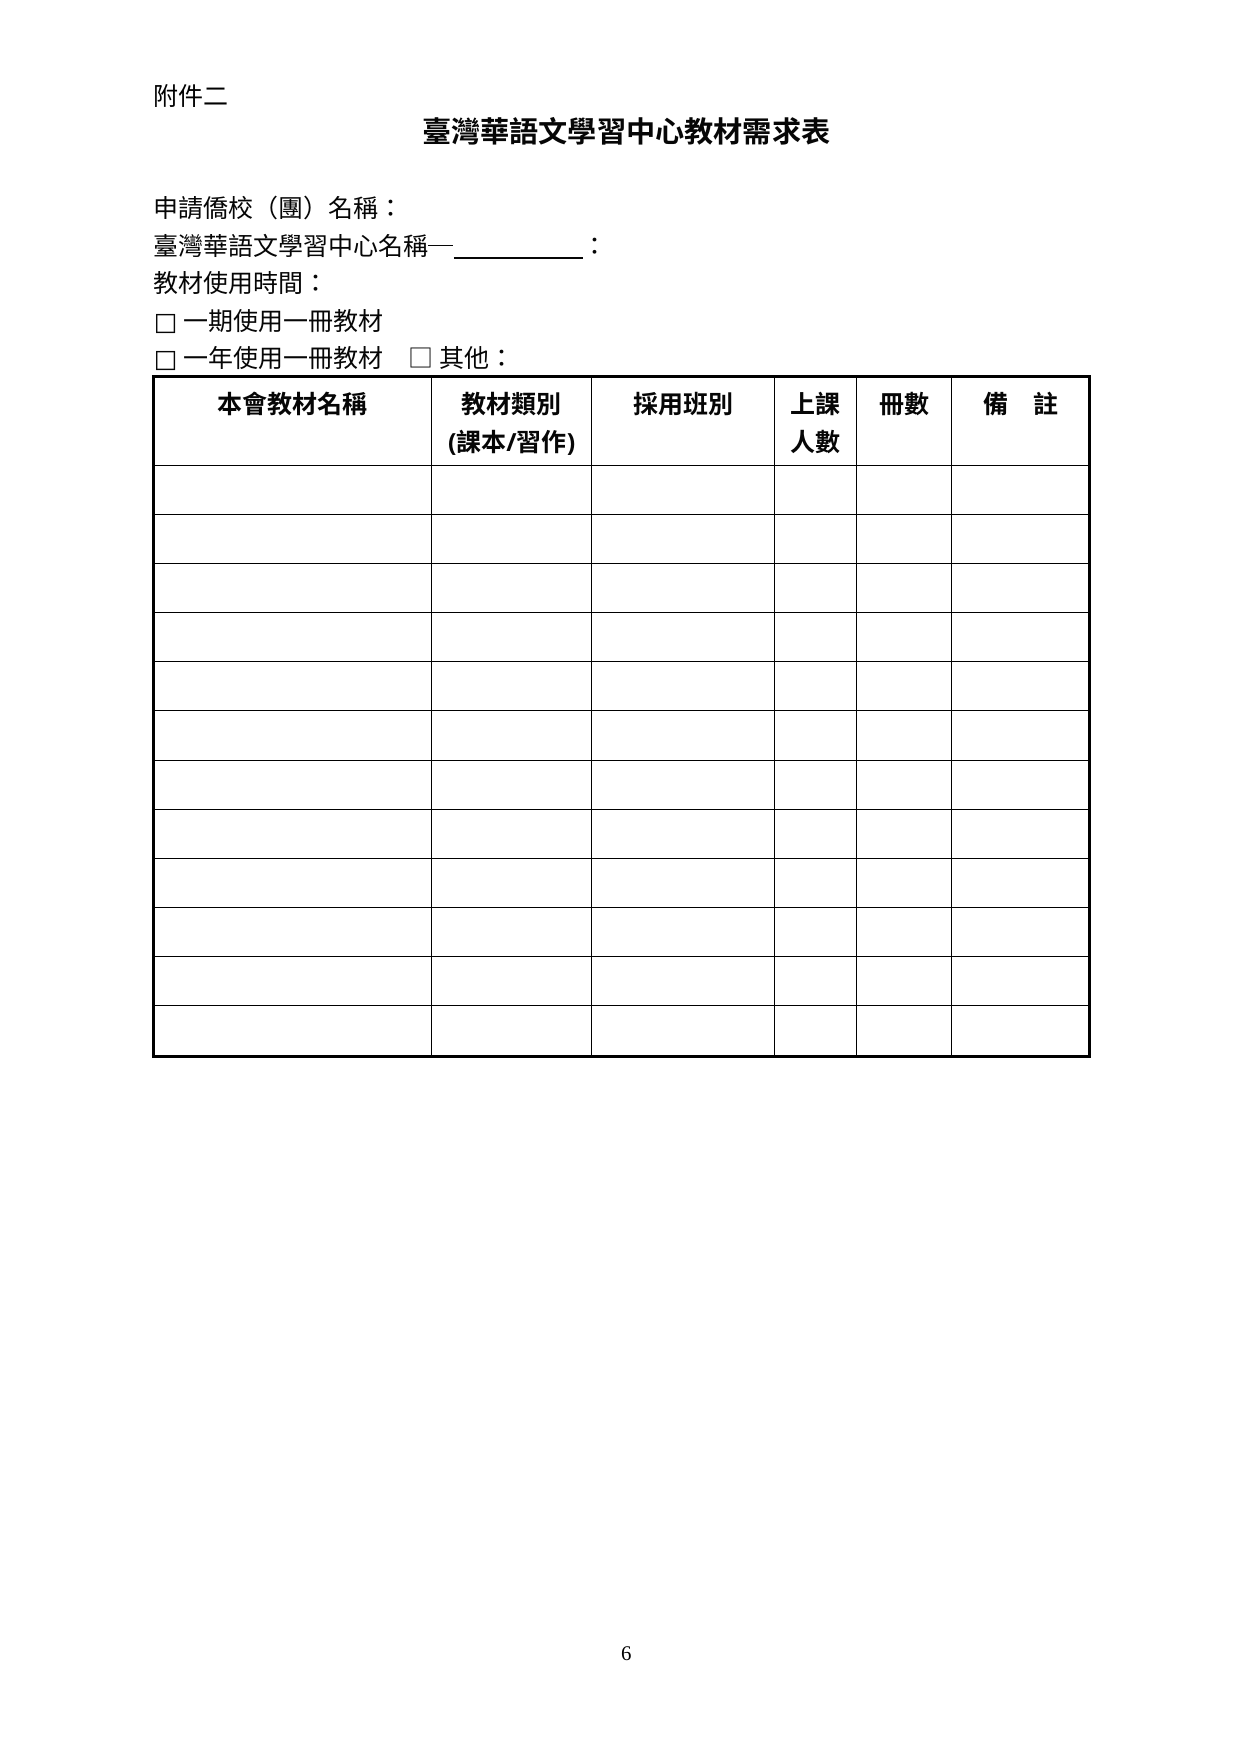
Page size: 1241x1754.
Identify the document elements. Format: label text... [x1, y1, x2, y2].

table_cell [592, 466, 774, 514]
text □ 一年使用一冊教材 □ 其他： [153, 337, 1098, 375]
table_cell [432, 466, 591, 514]
table_cell [857, 564, 951, 612]
table_cell [857, 662, 951, 710]
table_cell [155, 711, 431, 759]
text □ 一期使用一冊教材 [153, 300, 1098, 337]
table_cell [432, 957, 591, 1005]
table_cell [592, 613, 774, 661]
table_cell [857, 515, 951, 563]
text 教材使用時間： [153, 262, 1098, 300]
table_cell [432, 859, 591, 907]
table_cell [857, 957, 951, 1005]
table_cell [592, 1006, 774, 1054]
table_cell [952, 466, 1088, 514]
table_cell [775, 859, 856, 907]
table_cell [857, 466, 951, 514]
table_cell [857, 810, 951, 858]
table_cell [592, 908, 774, 956]
table_cell [857, 761, 951, 809]
table_cell [775, 1006, 856, 1054]
table_cell [155, 908, 431, 956]
table_cell [155, 564, 431, 612]
table_cell [857, 908, 951, 956]
table_cell [775, 810, 856, 858]
table_cell [952, 662, 1088, 710]
table_cell [775, 564, 856, 612]
table_header 備 註 [952, 378, 1088, 464]
table_cell [952, 564, 1088, 612]
table_cell [155, 466, 431, 514]
table_cell [952, 613, 1088, 661]
text 附件二 [153, 75, 1098, 112]
text 申請僑校（團）名稱： [153, 187, 1098, 225]
table_cell [775, 466, 856, 514]
table_cell [432, 613, 591, 661]
table_cell [155, 1006, 431, 1054]
table_cell [432, 1006, 591, 1054]
table_cell [155, 761, 431, 809]
table_cell [857, 613, 951, 661]
text 臺灣華語文學習中心教材需求表 [153, 112, 1098, 150]
table_cell [155, 859, 431, 907]
table_header 採用班別 [592, 378, 774, 464]
table_cell [432, 761, 591, 809]
table_cell [155, 810, 431, 858]
table_cell [155, 662, 431, 710]
table_cell [952, 957, 1088, 1005]
table_cell [952, 908, 1088, 956]
table_cell [952, 711, 1088, 759]
table_cell [432, 908, 591, 956]
table_header 上課人數 [775, 378, 856, 464]
table_cell [775, 662, 856, 710]
table_cell [155, 957, 431, 1005]
table_header 本會教材名稱 [155, 378, 431, 464]
table_cell [952, 859, 1088, 907]
table_cell [592, 564, 774, 612]
table_cell [775, 613, 856, 661]
table_cell [432, 515, 591, 563]
table_cell [952, 761, 1088, 809]
text 臺灣華語文學習中心名稱─ ： [153, 225, 1098, 262]
table_cell [857, 859, 951, 907]
table_cell [432, 662, 591, 710]
table_cell [155, 515, 431, 563]
table_cell [775, 908, 856, 956]
table_cell [952, 1006, 1088, 1054]
table_cell [952, 810, 1088, 858]
table_cell [432, 711, 591, 759]
table_cell [857, 1006, 951, 1054]
table_cell [155, 613, 431, 661]
table_cell [592, 711, 774, 759]
table_cell [952, 515, 1088, 563]
table_cell [775, 957, 856, 1005]
table_cell [432, 564, 591, 612]
table_cell [592, 761, 774, 809]
table_cell [775, 711, 856, 759]
table_header 教材類別 (課本/習作) [432, 378, 591, 464]
table_cell [592, 662, 774, 710]
table_header 冊數 [857, 378, 951, 464]
table_cell [592, 957, 774, 1005]
table_cell [857, 711, 951, 759]
table_cell [592, 515, 774, 563]
table_cell [592, 810, 774, 858]
table_cell [775, 515, 856, 563]
table_cell [775, 761, 856, 809]
table_cell [432, 810, 591, 858]
table_cell [592, 859, 774, 907]
